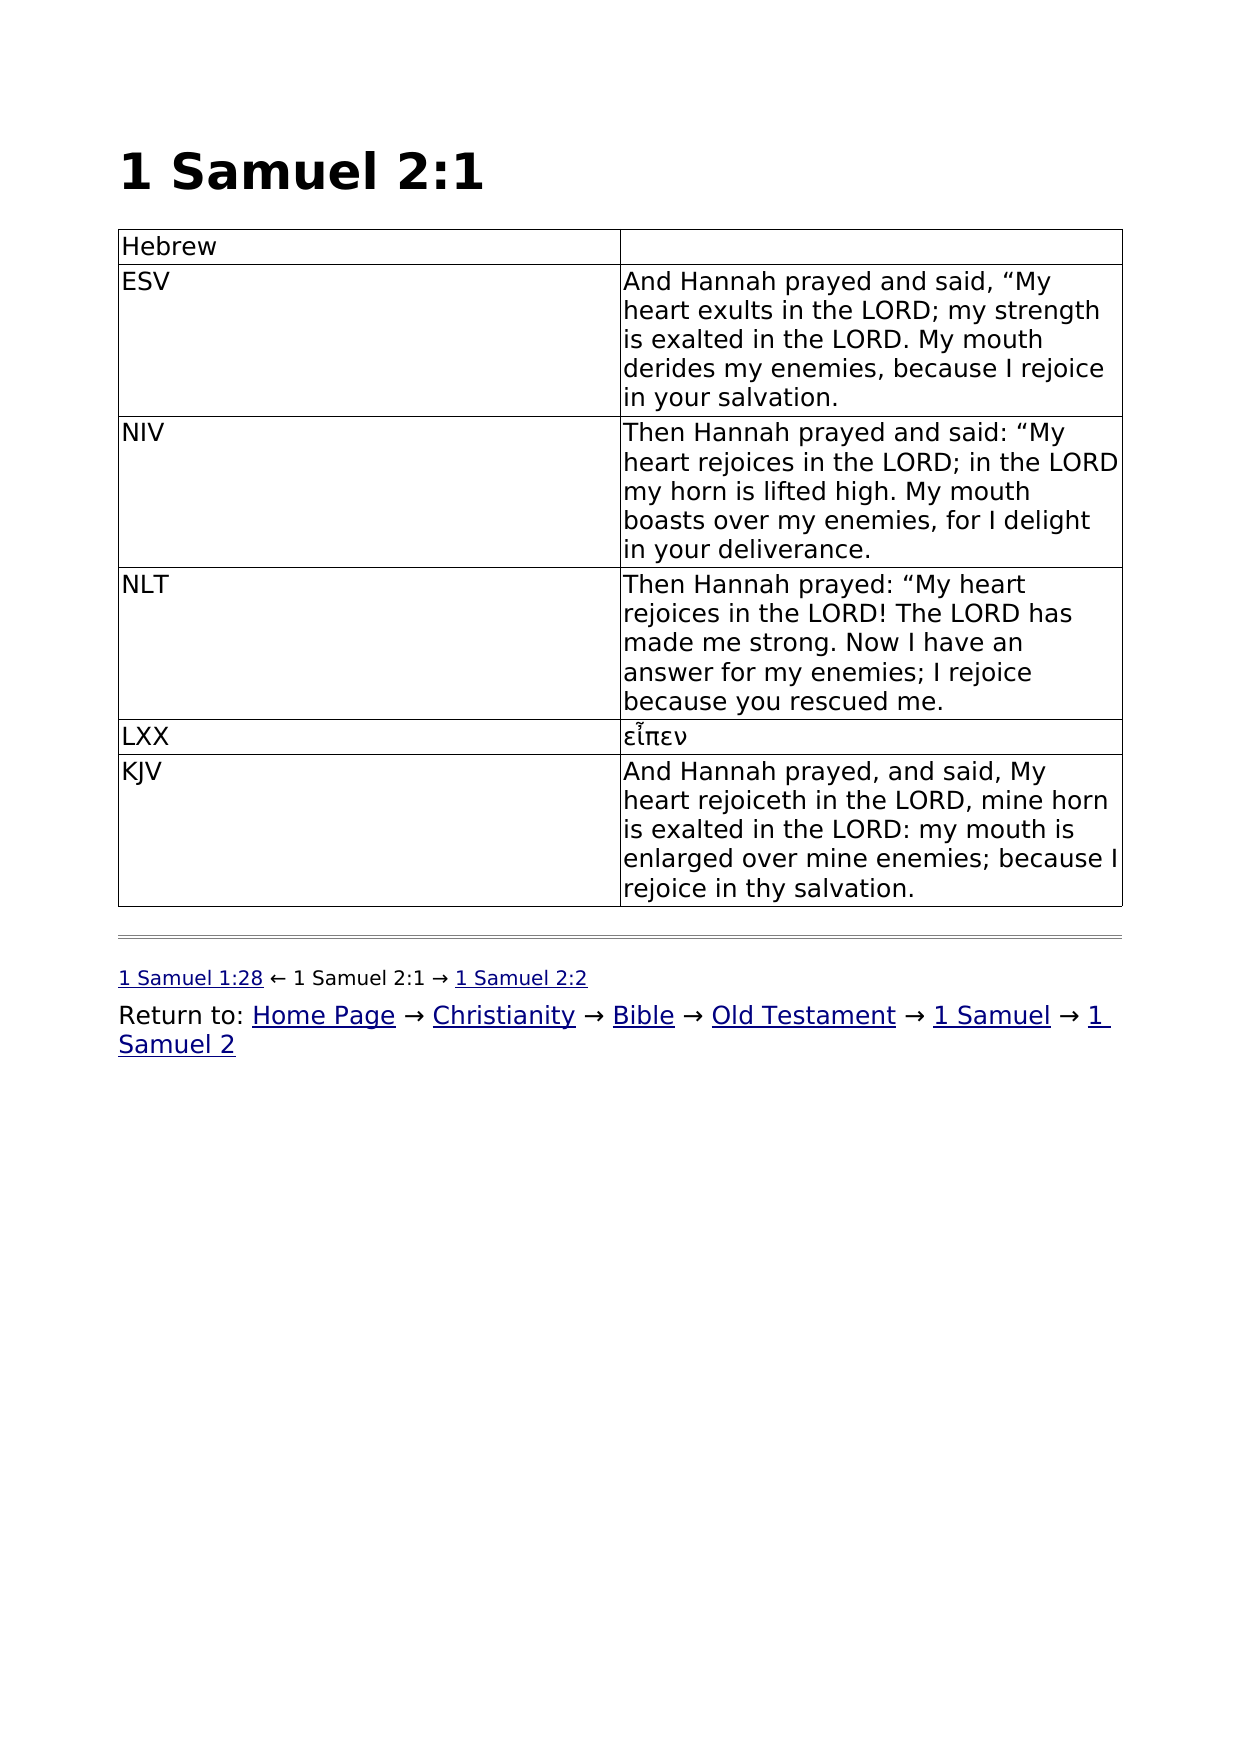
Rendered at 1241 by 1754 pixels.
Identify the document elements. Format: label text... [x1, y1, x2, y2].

table_cell LXX [119, 720, 620, 754]
text 1 Samuel 1:28 ← 1 Samuel 2:1 → 1 Samuel 2:2 [118, 967, 1122, 1001]
table_cell And Hannah prayed, and said, My heart rejoiceth in the LORD, mine horn is exalted in the LORD: my mouth is enlarged over mine enemies; because I rejoice in thy salvation. [621, 755, 1122, 906]
table_header Hebrew [119, 230, 620, 264]
table_cell Then Hannah prayed and said: “My heart rejoices in the LORD; in the LORD my horn is lifted high. My mouth boasts over my enemies, for I delight in your deliverance. [621, 417, 1122, 567]
table_cell εἶπεν [621, 720, 1122, 754]
table_cell And Hannah prayed and said, “My heart exults in the LORD; my strength is exalted in the LORD. My mouth derides my enemies, because I rejoice in your salvation. [621, 265, 1122, 416]
table_header [621, 230, 1122, 264]
table_cell ESV [119, 265, 620, 416]
table_cell KJV [119, 755, 620, 906]
table_cell NIV [119, 417, 620, 567]
table_cell NLT [119, 568, 620, 719]
text Return to: Home Page → Christianity → Bible → Old Testament → 1 Samuel → 1 Samuel 2 [118, 1001, 1122, 1059]
table_cell Then Hannah prayed: “My heart rejoices in the LORD! The LORD has made me strong. Now I have an answer for my enemies; I rejoice because you rescued me. [621, 568, 1122, 719]
subtitle 1 Samuel 2:1 [118, 143, 1122, 201]
